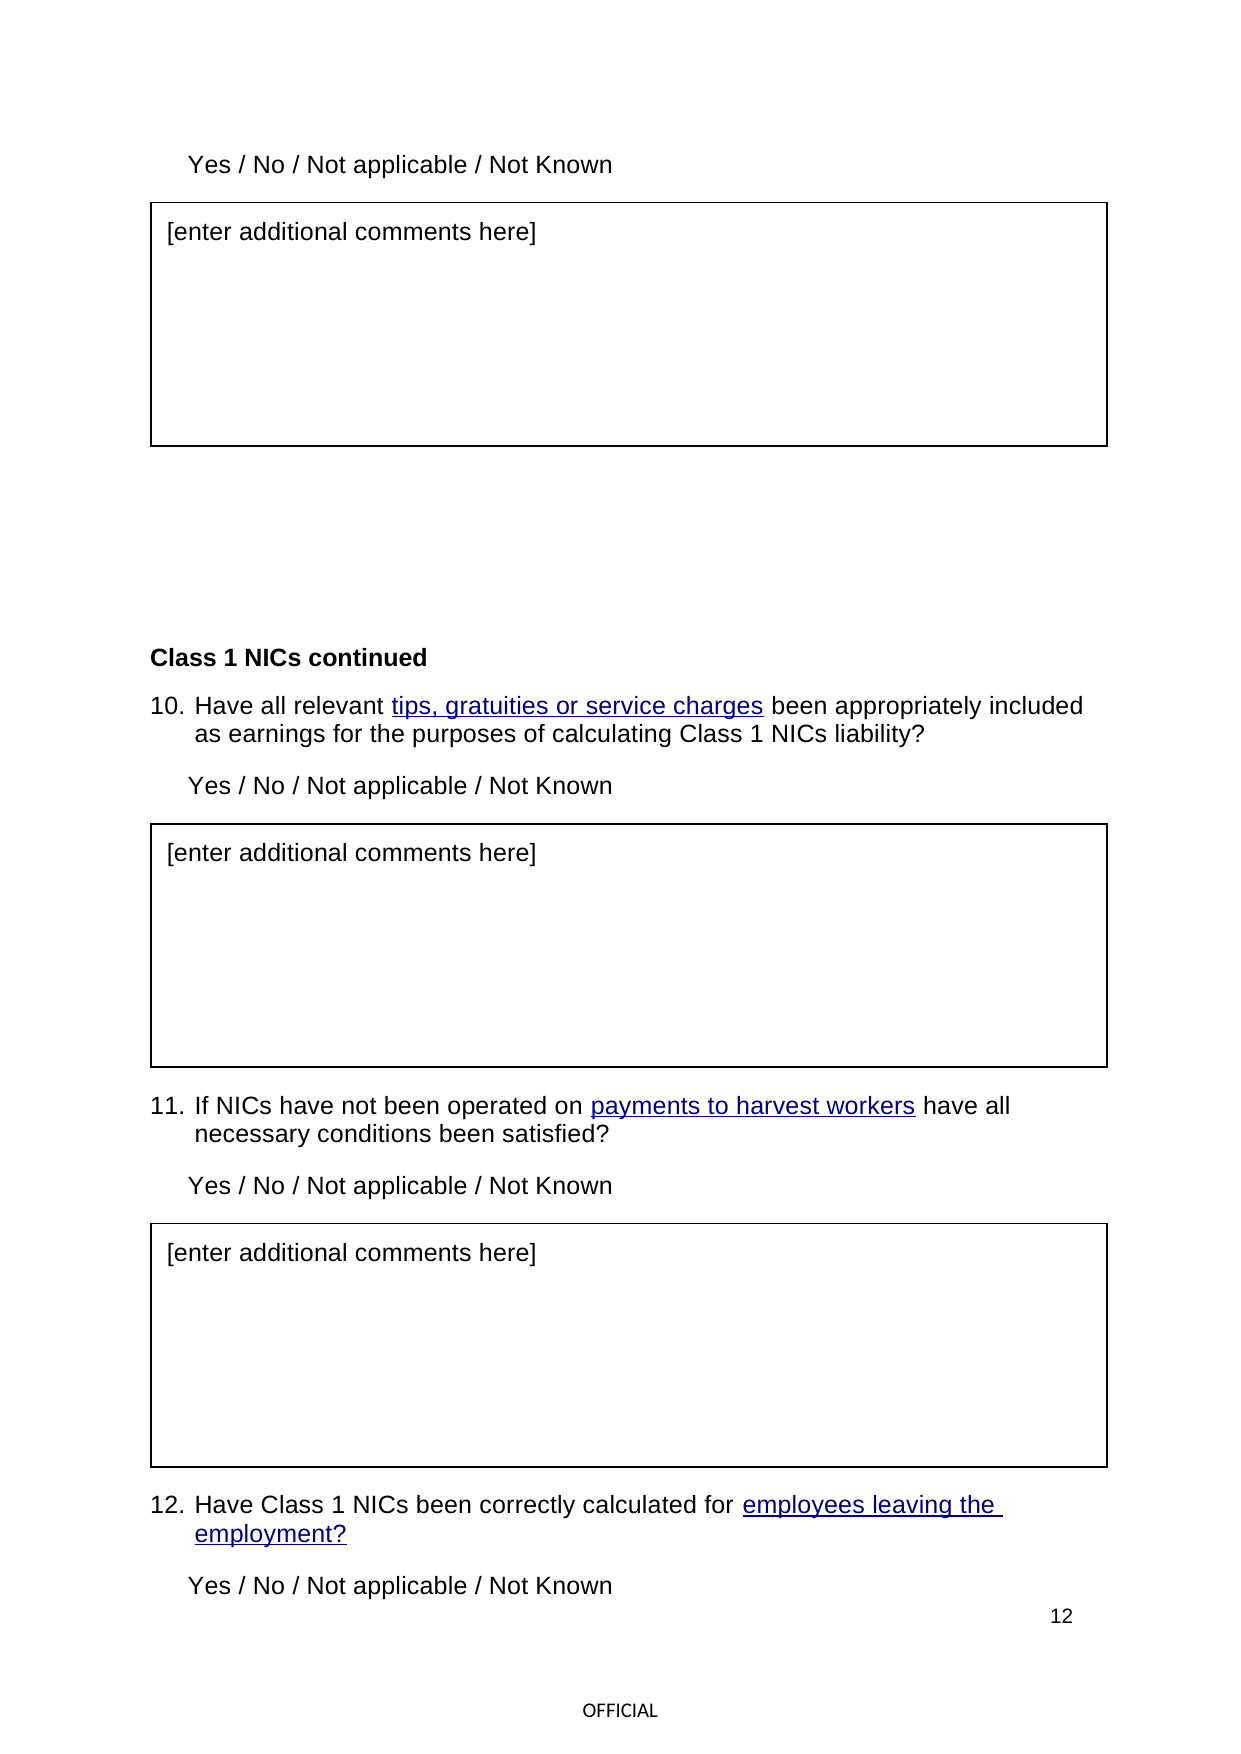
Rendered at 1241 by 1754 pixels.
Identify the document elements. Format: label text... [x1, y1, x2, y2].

subtitle Yes / No / Not applicable / Not Known [187, 1171, 1090, 1200]
subtitle Yes / No / Not applicable / Not Known [187, 1571, 1090, 1600]
subtitle Have Class 1 NICs been correctly calculated for employees leaving the employment? [150, 1491, 1090, 1548]
text [enter additional comments here] [167, 838, 1087, 867]
subtitle Yes / No / Not applicable / Not Known [187, 771, 1090, 800]
text [enter additional comments here] [167, 217, 1087, 246]
subtitle Have all relevant tips, gratuities or service charges been appropriately included as earnings for the purposes of calculating Class 1 NICs liability? [150, 691, 1090, 748]
subtitle If NICs have not been operated on payments to harvest workers have all necessary conditions been satisfied? [150, 1091, 1090, 1148]
text [enter additional comments here] [167, 1238, 1087, 1267]
subtitle Yes / No / Not applicable / Not Known [187, 150, 1090, 179]
subtitle Class 1 NICs continued [150, 643, 1090, 672]
